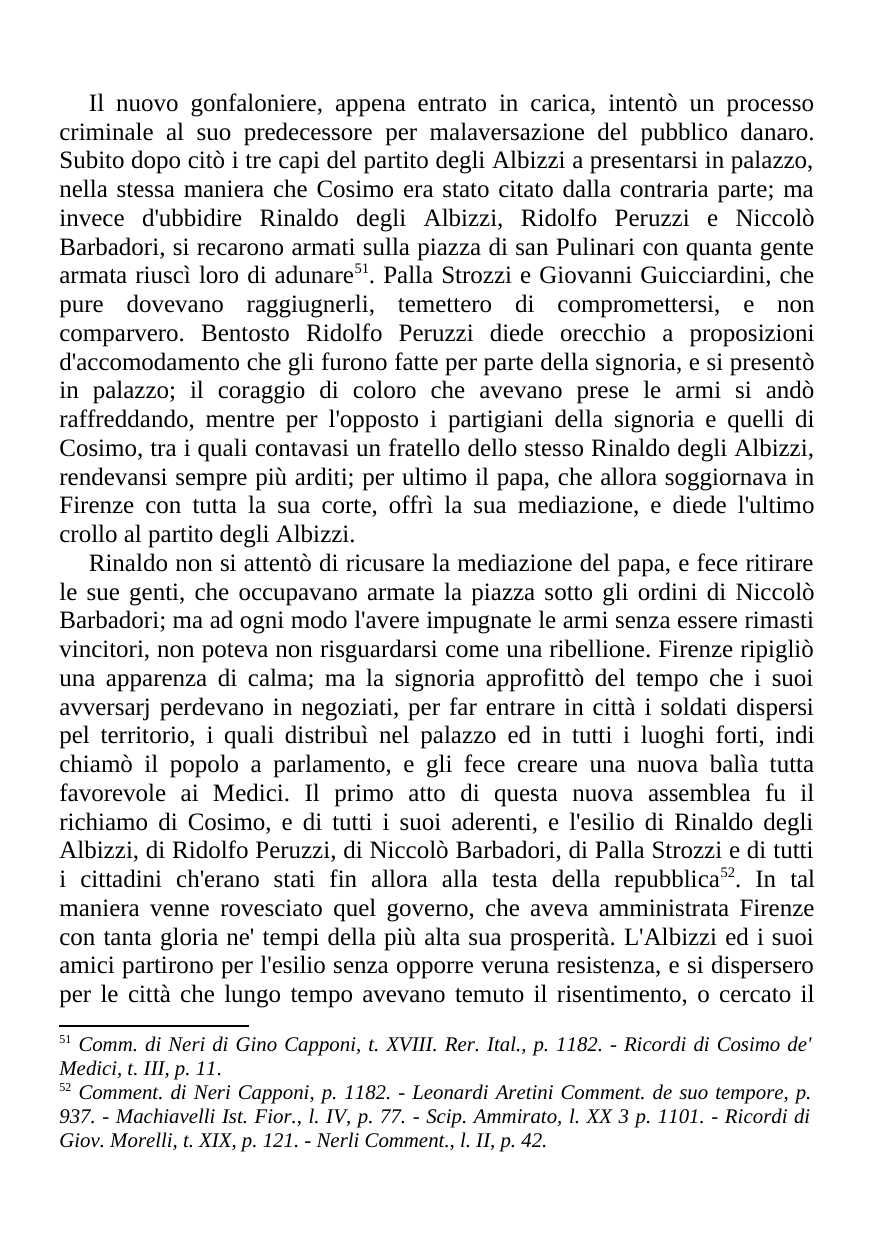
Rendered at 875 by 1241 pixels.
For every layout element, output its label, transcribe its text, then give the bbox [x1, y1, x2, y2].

text Il nuovo gonfaloniere, appena entrato in carica, intentò un processo criminale al suo predecessore per malaversazione del pubblico danaro. Subito dopo citò i tre capi del partito degli Albizzi a presentarsi in palazzo, nella stessa maniera che Cosimo era stato citato dalla contraria parte; ma invece d'ubbidire Rinaldo degli Albizzi, Ridolfo Peruzzi e Niccolò Barbadori, si recarono armati sulla piazza di san Pulinari con quanta gente armata riuscì loro di adunare. Palla Strozzi e Giovanni Guicciardini, che pure dovevano raggiugnerli, temettero di compromettersi, e non comparvero. Bentosto Ridolfo Peruzzi diede orecchio a proposizioni d'accomodamento che gli furono fatte per parte della signoria, e si presentò in palazzo; il coraggio di coloro che avevano prese le armi si andò raffreddando, mentre per l'opposto i partigiani della signoria e quelli di Cosimo, tra i quali contavasi un fratello dello stesso Rinaldo degli Albizzi, rendevansi sempre più arditi; per ultimo il papa, che allora soggiornava in Firenze con tutta la sua corte, offrì la sua mediazione, e diede l'ultimo crollo al partito degli Albizzi. [59, 88, 815, 548]
text Comm. di Neri di Gino Capponi, t. XVIII. Rer. Ital., p. 1182. - Ricordi di Cosimo de' Medici, t. III, p. 11. [59, 1032, 815, 1080]
text Comment. di Neri Capponi, p. 1182. - Leonardi Aretini Comment. de suo tempore, p. 937. - Machiavelli Ist. Fior., l. IV, p. 77. - Scip. Ammirato, l. XX 3 p. 1101. - Ricordi di Giov. Morelli, t. XIX, p. 121. - Nerli Comment., l. II, p. 42. [59, 1080, 815, 1152]
text Rinaldo non si attentò di ricusare la mediazione del papa, e fece ritirare le sue genti, che occupavano armate la piazza sotto gli ordini di Niccolò Barbadori; ma ad ogni modo l'avere impugnate le armi senza essere rimasti vincitori, non poteva non risguardarsi come una ribellione. Firenze ripigliò una apparenza di calma; ma la signoria approfittò del tempo che i suoi avversarj perdevano in negoziati, per far entrare in città i soldati dispersi pel territorio, i quali distribuì nel palazzo ed in tutti i luoghi forti, indi chiamò il popolo a parlamento, e gli fece creare una nuova balìa tutta favorevole ai Medici. Il primo atto di questa nuova assemblea fu il richiamo di Cosimo, e di tutti i suoi aderenti, e l'esilio di Rinaldo degli Albizzi, di Ridolfo Peruzzi, di Niccolò Barbadori, di Palla Strozzi e di tutti i cittadini ch'erano stati fin allora alla testa della repubblica. In tal maniera venne rovesciato quel governo, che aveva amministrata Firenze con tanta gloria ne' tempi della più alta sua prosperità. L'Albizzi ed i suoi amici partirono per l'esilio senza opporre veruna resistenza, e si dispersero per le città che lungo tempo avevano temuto il risentimento, o cercato il [59, 548, 815, 1008]
